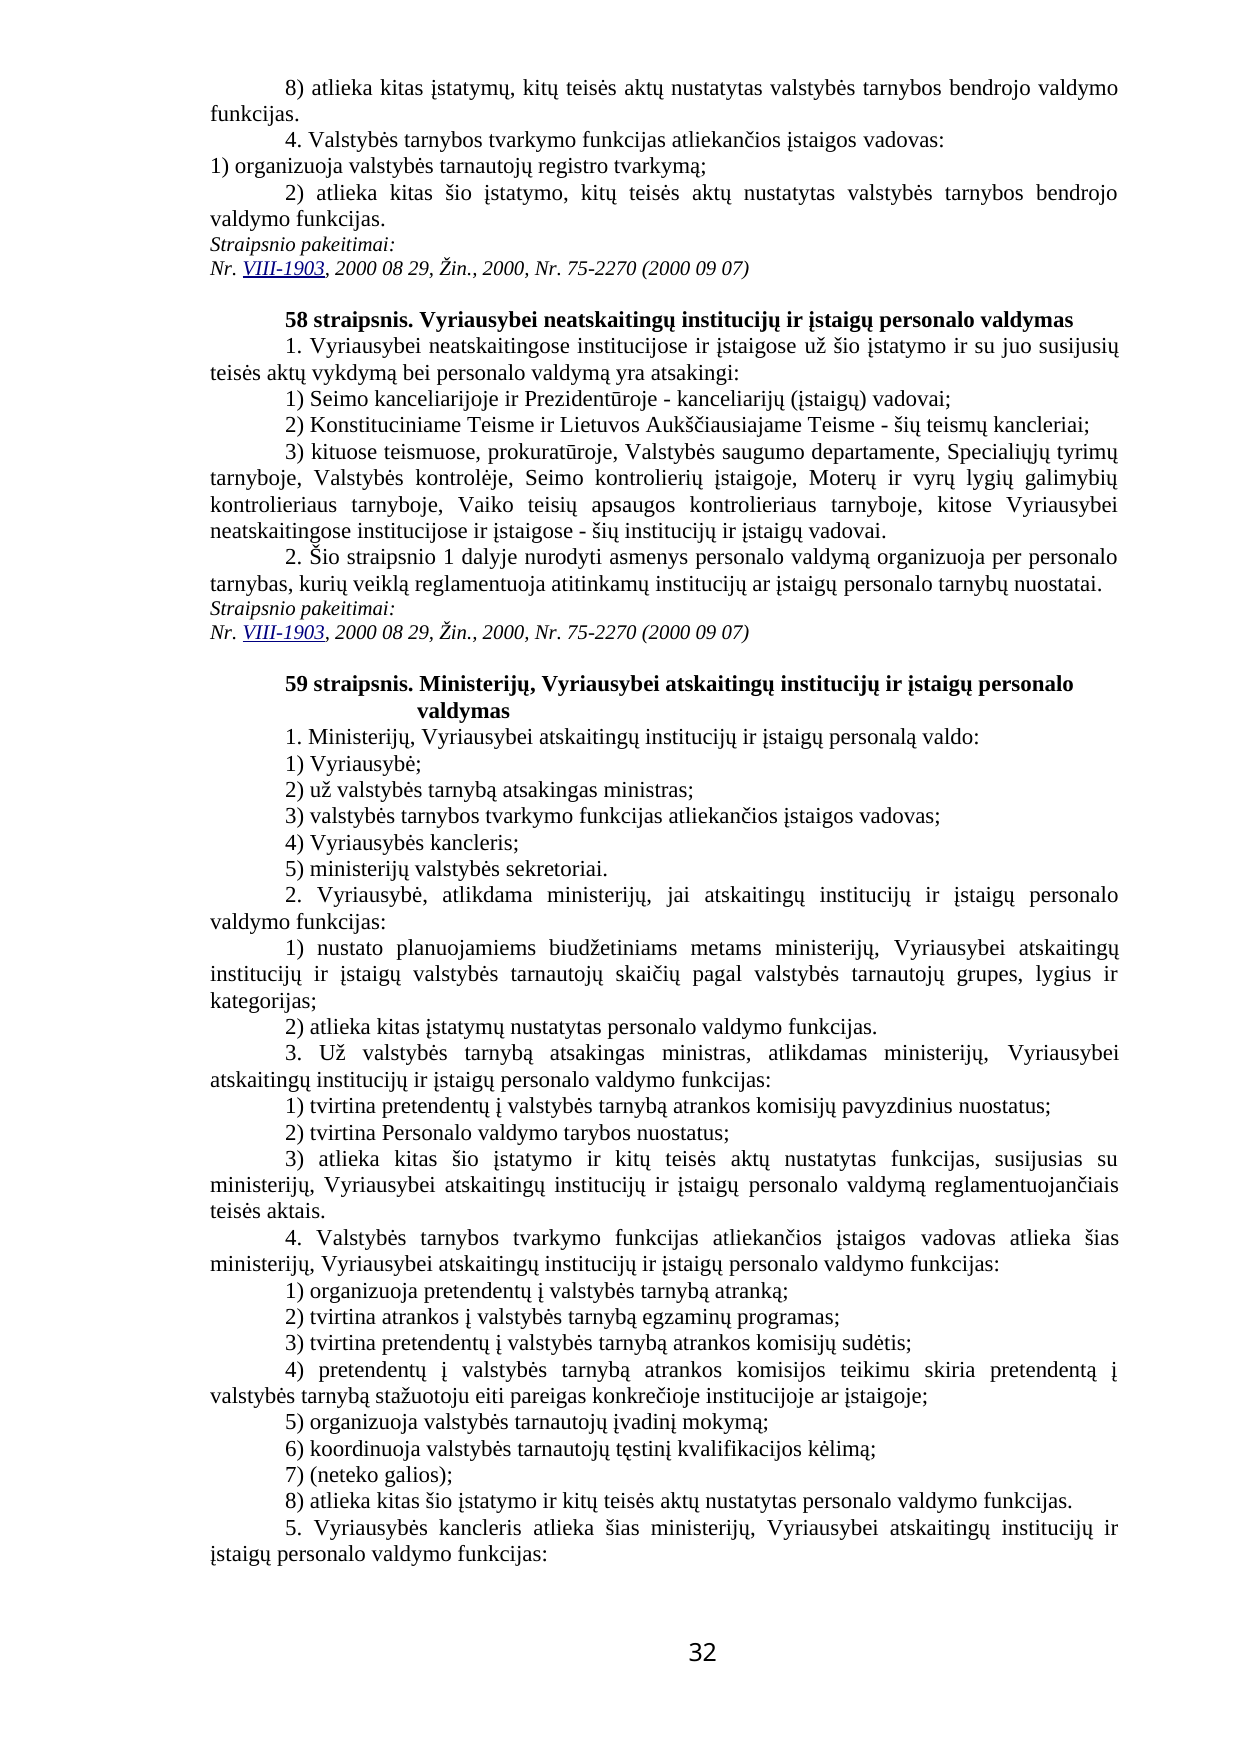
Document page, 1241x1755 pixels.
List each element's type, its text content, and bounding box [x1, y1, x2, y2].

text 3) valstybės tarnybos tvarkymo funkcijas atliekančios įstaigos vadovas; [210, 802, 1119, 829]
text 7) (neteko galios); [210, 1461, 1119, 1487]
text 2) Konstituciniame Teisme ir Lietuvos Aukščiausiajame Teisme - šių teismų kancleriai; [210, 412, 1119, 438]
text 5) ministerijų valstybės sekretoriai. [210, 855, 1119, 881]
text 4. Valstybės tarnybos tvarkymo funkcijas atliekančios įstaigos vadovas: [210, 126, 1119, 153]
text 2) atlieka kitas šio įstatymo, kitų teisės aktų nustatytas valstybės tarnybos bendrojo valdymo funkcijas. [210, 179, 1119, 232]
text 3) atlieka kitas šio įstatymo ir kitų teisės aktų nustatytas funkcijas, susijusias su ministerijų, Vyriausybei atskaitingų institucijų ir įstaigų personalo valdymą reglamentuojančiais teisės aktais. [210, 1145, 1119, 1224]
text 4) pretendentų į valstybės tarnybą atrankos komisijos teikimu skiria pretendentą į valstybės tarnybą stažuotoju eiti pareigas konkrečioje institucijoje ar įstaigoje; [210, 1356, 1119, 1408]
text 1) tvirtina pretendentų į valstybės tarnybą atrankos komisijų pavyzdinius nuostatus; [210, 1092, 1119, 1118]
text 8) atlieka kitas įstatymų, kitų teisės aktų nustatytas valstybės tarnybos bendrojo valdymo funkcijas. [210, 73, 1119, 126]
text 2) tvirtina atrankos į valstybės tarnybą egzaminų programas; [210, 1303, 1119, 1329]
text Nr. VIII-1903, 2000 08 29, Žin., 2000, Nr. 75-2270 (2000 09 07) [210, 256, 1119, 280]
text 2) atlieka kitas įstatymų nustatytas personalo valdymo funkcijas. [210, 1013, 1119, 1039]
text valdymas [417, 697, 1119, 723]
text 5) organizuoja valstybės tarnautojų įvadinį mokymą; [210, 1408, 1119, 1435]
text 3) tvirtina pretendentų į valstybės tarnybą atrankos komisijų sudėtis; [210, 1329, 1119, 1356]
text Nr. VIII-1903, 2000 08 29, Žin., 2000, Nr. 75-2270 (2000 09 07) [210, 620, 1119, 644]
text 1. Vyriausybei neatskaitingose institucijose ir įstaigose už šio įstatymo ir su juo susijusių teisės aktų vykdymą bei personalo valdymą yra atsakingi: [210, 332, 1119, 385]
text 1) nustato planuojamiems biudžetiniams metams ministerijų, Vyriausybei atskaitingų institucijų ir įstaigų valstybės tarnautojų skaičių pagal valstybės tarnautojų grupes, lygius ir kategorijas; [210, 934, 1119, 1013]
text Straipsnio pakeitimai: [210, 596, 1119, 620]
text 2. Šio straipsnio 1 dalyje nurodyti asmenys personalo valdymą organizuoja per personalo tarnybas, kurių veiklą reglamentuoja atitinkamų institucijų ar įstaigų personalo tarnybų nuostatai. [210, 543, 1119, 596]
text 1) organizuoja valstybės tarnautojų registro tvarkymą; [210, 153, 1119, 179]
text 4. Valstybės tarnybos tvarkymo funkcijas atliekančios įstaigos vadovas atlieka šias ministerijų, Vyriausybei atskaitingų institucijų ir įstaigų personalo valdymo funkcijas: [210, 1224, 1119, 1277]
text 1. Ministerijų, Vyriausybei atskaitingų institucijų ir įstaigų personalą valdo: [210, 723, 1119, 749]
text 2) tvirtina Personalo valdymo tarybos nuostatus; [210, 1118, 1119, 1145]
text 6) koordinuoja valstybės tarnautojų tęstinį kvalifikacijos kėlimą; [210, 1435, 1119, 1461]
text 2) už valstybės tarnybą atsakingas ministras; [210, 776, 1119, 802]
text 59 straipsnis. Ministerijų, Vyriausybei atskaitingų institucijų ir įstaigų personalo [285, 671, 1119, 697]
text 58 straipsnis. Vyriausybei neatskaitingų institucijų ir įstaigų personalo valdymas [285, 306, 1119, 332]
text 1) organizuoja pretendentų į valstybės tarnybą atranką; [210, 1277, 1119, 1303]
text 1) Vyriausybė; [210, 749, 1119, 776]
text 3) kituose teismuose, prokuratūroje, Valstybės saugumo departamente, Specialiųjų tyrimų tarnyboje, Valstybės kontrolėje, Seimo kontrolierių įstaigoje, Moterų ir vyrų lygių galimybių kontrolieriaus tarnyboje, Vaiko teisių apsaugos kontrolieriaus tarnyboje, kitose Vyriausybei neatskaitingose institucijose ir įstaigose - šių institucijų ir įstaigų vadovai. [210, 438, 1119, 543]
text 4) Vyriausybės kancleris; [210, 829, 1119, 855]
text 8) atlieka kitas šio įstatymo ir kitų teisės aktų nustatytas personalo valdymo funkcijas. [210, 1487, 1119, 1514]
text Straipsnio pakeitimai: [210, 232, 1119, 256]
text 2. Vyriausybė, atlikdama ministerijų, jai atskaitingų institucijų ir įstaigų personalo valdymo funkcijas: [210, 881, 1119, 934]
text 1) Seimo kanceliarijoje ir Prezidentūroje - kanceliarijų (įstaigų) vadovai; [210, 385, 1119, 412]
text 5. Vyriausybės kancleris atlieka šias ministerijų, Vyriausybei atskaitingų institucijų ir įstaigų personalo valdymo funkcijas: [210, 1514, 1119, 1567]
text 3. Už valstybės tarnybą atsakingas ministras, atlikdamas ministerijų, Vyriausybei atskaitingų institucijų ir įstaigų personalo valdymo funkcijas: [210, 1039, 1119, 1092]
